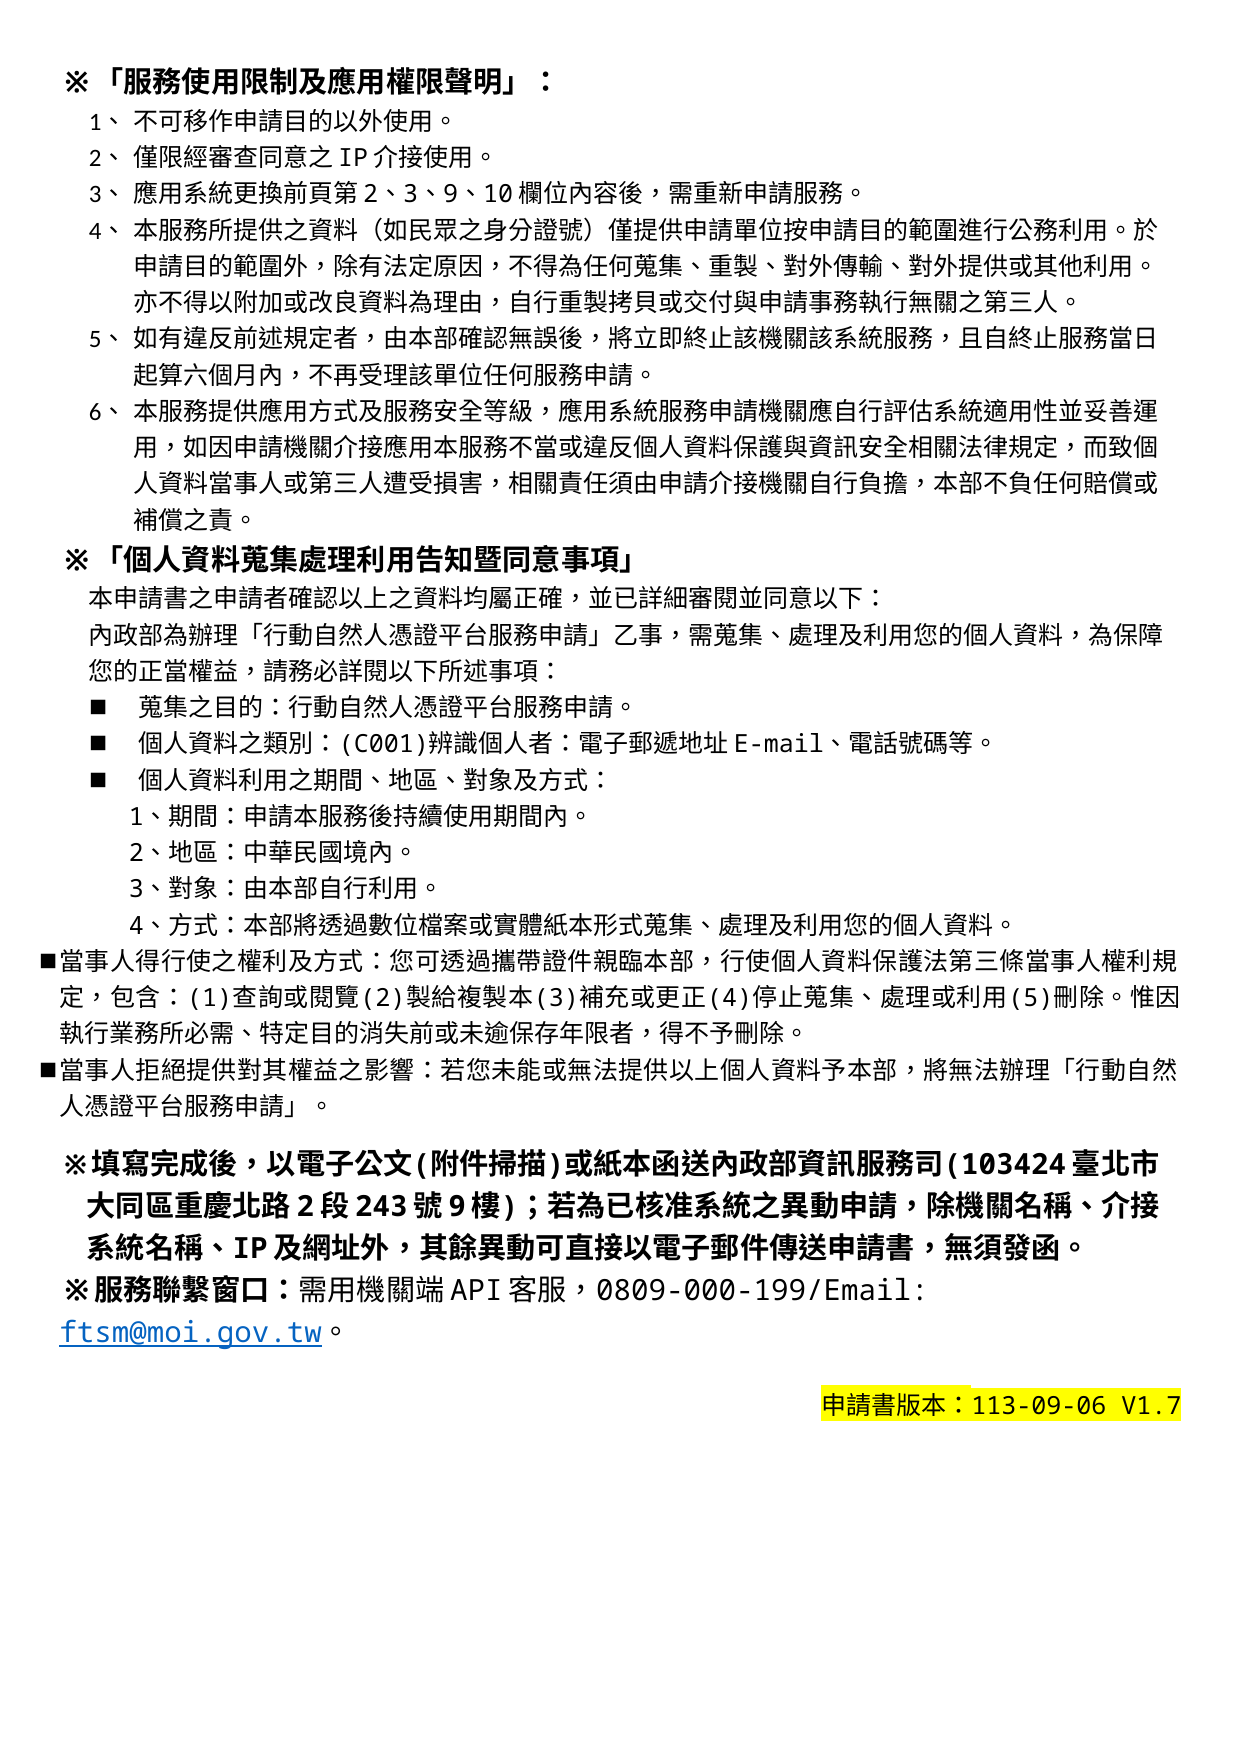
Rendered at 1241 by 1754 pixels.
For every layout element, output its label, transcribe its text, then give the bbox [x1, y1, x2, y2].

text 2、地區：中華民國境內。 [84, 833, 1181, 869]
list 當事人得行使之權利及方式：您可透過攜帶證件親臨本部，行使個人資料保護法第三條當事人權利規定，包含：(1)查詢或閱覽(2)製給複製本(3)補充或更正(4)停止蒐集、處理或利用(5)刪除。惟因執行業務所必需、特定目的消失前或未逾保存年限者，得不予刪除。 [39, 941, 1181, 1050]
text 3、對象：由本部自行利用。 [84, 869, 1181, 905]
list 個人資料之類別：(C001)辨識個人者：電子郵遞地址E-mail、電話號碼等。 [89, 724, 1181, 760]
text 內政部為辦理「行動自然人憑證平台服務申請」乙事，需蒐集、處理及利用您的個人資料，為保障您的正當權益，請務必詳閱以下所述事項： [88, 615, 1181, 688]
text ※服務聯繫窗口：需用機關端API客服，0809-000-199/Email: ftsm@moi.gov.tw。 [59, 1266, 1181, 1351]
list 蒐集之目的：行動自然人憑證平台服務申請。 [89, 688, 1181, 724]
text 本申請書之申請者確認以上之資料均屬正確，並已詳細審閱並同意以下： [88, 579, 1181, 615]
list 僅限經審查同意之IP介接使用。 [89, 138, 1181, 174]
text ※填寫完成後，以電子公文(附件掃描)或紙本函送內政部資訊服務司(103424臺北市大同區重慶北路2段243號9樓)；若為已核准系統之異動申請，除機關名稱、介接系統名稱、IP及網址外，其餘異動可直接以電子郵件傳送申請書，無須發函。 [59, 1141, 1181, 1266]
text ※「服務使用限制及應用權限聲明」： [59, 59, 1181, 101]
list 如有違反前述規定者，由本部確認無誤後，將立即終止該機關該系統服務，且自終止服務當日起算六個月內，不再受理該單位任何服務申請。 [89, 319, 1181, 391]
list 當事人拒絕提供對其權益之影響：若您未能或無法提供以上個人資料予本部，將無法辦理「行動自然人憑證平台服務申請」。 [39, 1050, 1181, 1123]
list 不可移作申請目的以外使用。 [89, 101, 1181, 138]
list 本服務提供應用方式及服務安全等級，應用系統服務申請機關應自行評估系統適用性並妥善運用，如因申請機關介接應用本服務不當或違反個人資料保護與資訊安全相關法律規定，而致個人資料當事人或第三人遭受損害，相關責任須由申請介接機關自行負擔，本部不負任何賠償或補償之責。 [89, 391, 1181, 536]
text 4、方式：本部將透過數位檔案或實體紙本形式蒐集、處理及利用您的個人資料。 [84, 905, 1181, 941]
list 個人資料利用之期間、地區、對象及方式： [89, 760, 1181, 796]
list 應用系統更換前頁第2、3、9、10欄位內容後，需重新申請服務。 [89, 174, 1181, 210]
list 本服務所提供之資料（如民眾之身分證號）僅提供申請單位按申請目的範圍進行公務利用。於申請目的範圍外，除有法定原因，不得為任何蒐集、重製、對外傳輸、對外提供或其他利用。亦不得以附加或改良資料為理由，自行重製拷貝或交付與申請事務執行無關之第三人。 [89, 210, 1181, 319]
text 申請書版本：113-09-06 V1.7 [59, 1385, 1181, 1421]
text 1、期間：申請本服務後持續使用期間內。 [84, 796, 1181, 833]
text ※「個人資料蒐集處理利用告知暨同意事項」 [59, 536, 1181, 579]
